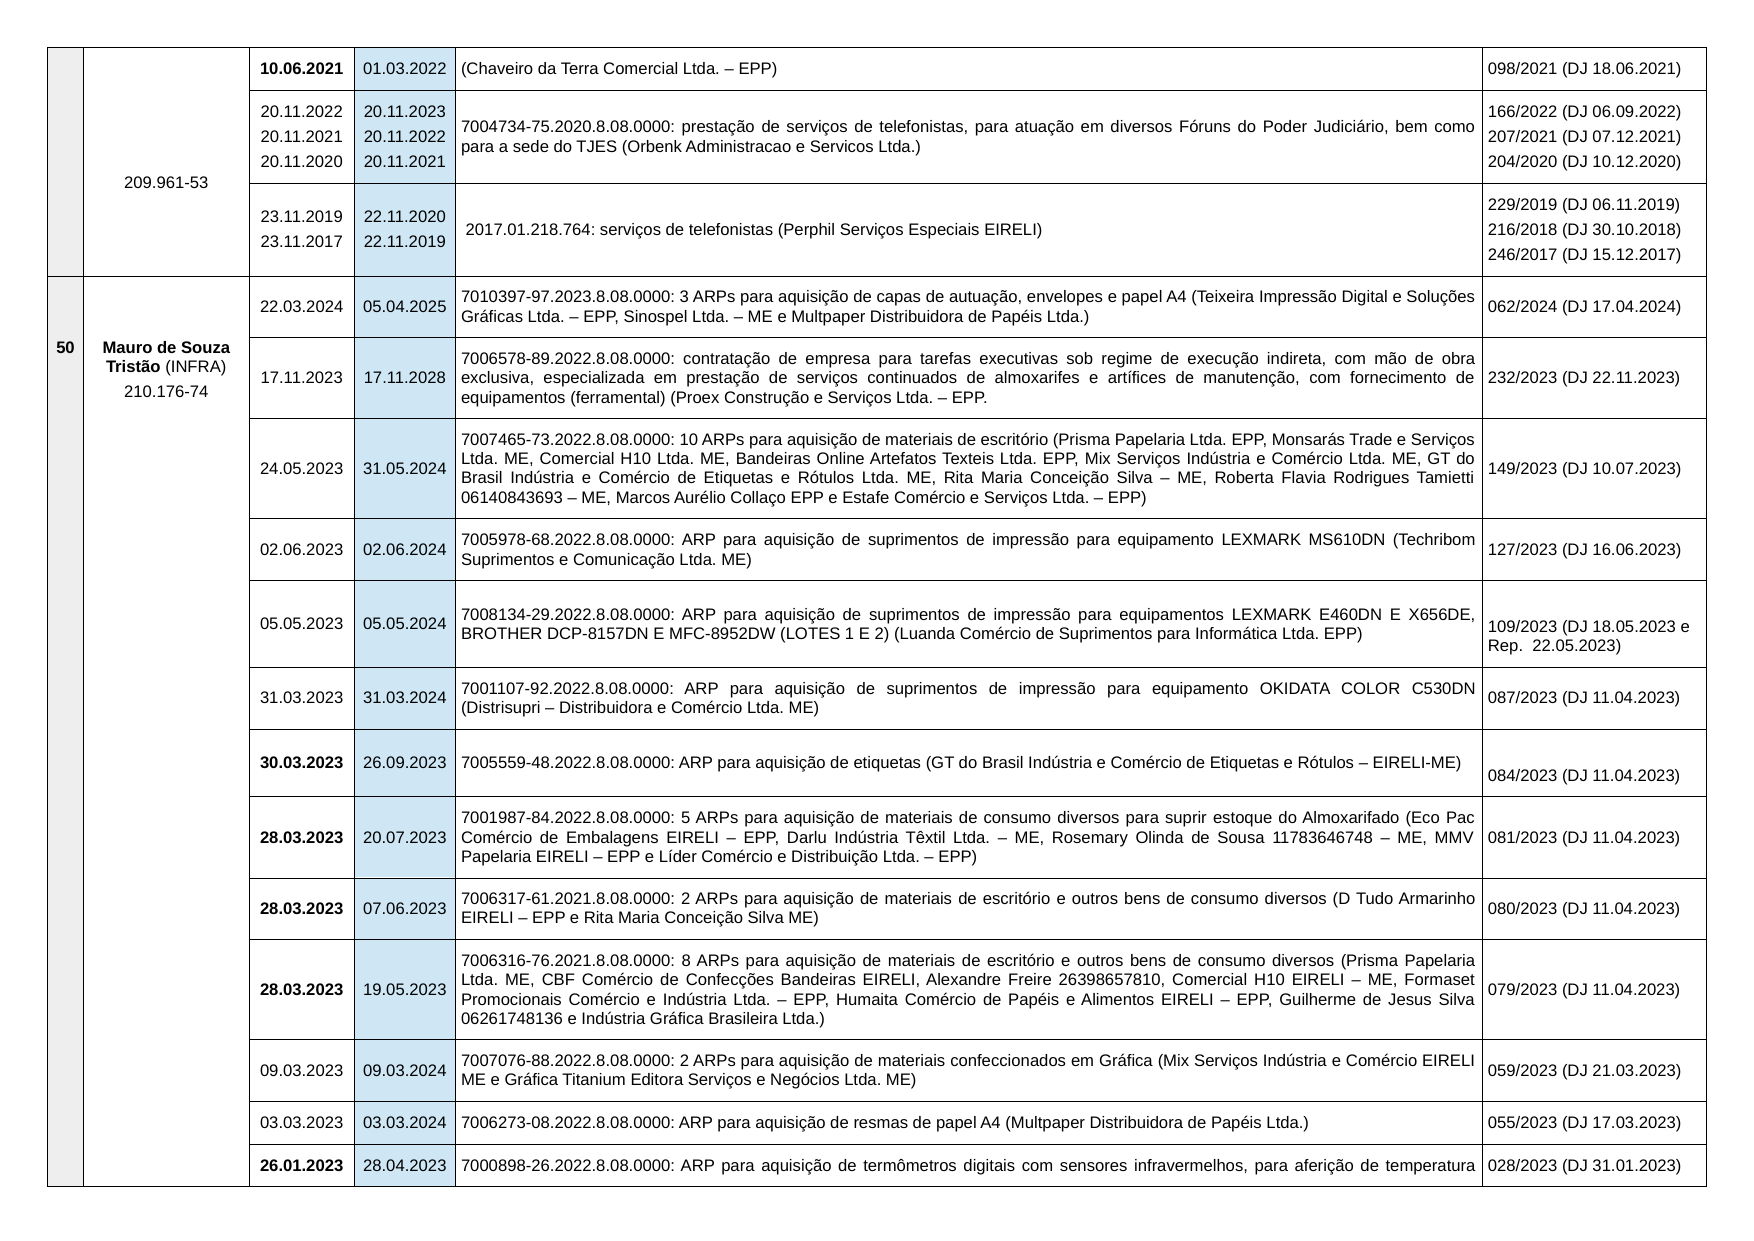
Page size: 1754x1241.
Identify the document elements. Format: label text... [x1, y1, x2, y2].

table_cell 059/2023 (DJ 21.03.2023) [1483, 1040, 1706, 1101]
table_cell 02.06.2023 [250, 519, 354, 580]
table_cell (Chaveiro da Terra Comercial Ltda. – EPP) [456, 48, 1482, 90]
table_cell 232/2023 (DJ 22.11.2023) [1483, 338, 1706, 418]
table_cell [48, 48, 83, 276]
table_cell 17.11.2023 [250, 338, 354, 418]
table_cell 7006578-89.2022.8.08.0000: contratação de empresa para tarefas executivas sob regime de execução indireta, com mão de obra exclusiva, especializada em prestação de serviços continuados de almoxarifes e artífices de manutenção, com fornecimento de equipamentos (ferramental) (Proex Construção e Serviços Ltda. – EPP. [456, 338, 1482, 418]
table_cell 22.11.2020 22.11.2019 [355, 184, 455, 276]
table_cell 07.06.2023 [355, 879, 455, 939]
table_cell 03.03.2024 [355, 1102, 455, 1144]
table_cell 05.05.2023 [250, 581, 354, 667]
table_cell Mauro de Souza Tristão (INFRA) 210.176-74 [84, 277, 249, 1186]
table_cell 26.01.2023 [250, 1145, 354, 1186]
table_cell 19.05.2023 [355, 940, 455, 1039]
table_cell 05.05.2024 [355, 581, 455, 667]
table_cell 30.03.2023 [250, 730, 354, 796]
table_cell 20.07.2023 [355, 797, 455, 877]
table_cell 062/2024 (DJ 17.04.2024) [1483, 277, 1706, 337]
table_cell 109/2023 (DJ 18.05.2023 e Rep. 22.05.2023) [1483, 581, 1706, 667]
table_cell 28.03.2023 [250, 797, 354, 877]
table_cell 24.05.2023 [250, 419, 354, 518]
table_cell 149/2023 (DJ 10.07.2023) [1483, 419, 1706, 518]
table_cell 166/2022 (DJ 06.09.2022) 207/2021 (DJ 07.12.2021) 204/2020 (DJ 10.12.2020) [1483, 91, 1706, 183]
table_cell 209.961-53 [84, 48, 249, 276]
table_cell 7006273-08.2022.8.08.0000: ARP para aquisição de resmas de papel A4 (Multpaper Distribuidora de Papéis Ltda.) [456, 1102, 1482, 1144]
table_cell 28.03.2023 [250, 940, 354, 1039]
table_cell 50 [48, 277, 83, 1186]
table_cell 03.03.2023 [250, 1102, 354, 1144]
table_cell 7010397-97.2023.8.08.0000: 3 ARPs para aquisição de capas de autuação, envelopes e papel A4 (Teixeira Impressão Digital e Soluções Gráficas Ltda. – EPP, Sinospel Ltda. – ME e Multpaper Distribuidora de Papéis Ltda.) [456, 277, 1482, 337]
table_cell 23.11.2019 23.11.2017 [250, 184, 354, 276]
table_cell 028/2023 (DJ 31.01.2023) [1483, 1145, 1706, 1186]
table_cell 084/2023 (DJ 11.04.2023) [1483, 730, 1706, 796]
table_cell 7001107-92.2022.8.08.0000: ARP para aquisição de suprimentos de impressão para equipamento OKIDATA COLOR C530DN (Distrisupri – Distribuidora e Comércio Ltda. ME) [456, 668, 1482, 729]
table_cell 20.11.2022 20.11.2021 20.11.2020 [250, 91, 354, 183]
table_cell 7008134-29.2022.8.08.0000: ARP para aquisição de suprimentos de impressão para equipamentos LEXMARK E460DN E X656DE, BROTHER DCP-8157DN E MFC-8952DW (LOTES 1 E 2) (Luanda Comércio de Suprimentos para Informática Ltda. EPP) [456, 581, 1482, 667]
table_cell 26.09.2023 [355, 730, 455, 796]
table_cell 7007465-73.2022.8.08.0000: 10 ARPs para aquisição de materiais de escritório (Prisma Papelaria Ltda. EPP, Monsarás Trade e Serviços Ltda. ME, Comercial H10 Ltda. ME, Bandeiras Online Artefatos Texteis Ltda. EPP, Mix Serviços Indústria e Comércio Ltda. ME, GT do Brasil Indústria e Comércio de Etiquetas e Rótulos Ltda. ME, Rita Maria Conceição Silva – ME, Roberta Flavia Rodrigues Tamietti 06140843693 – ME, Marcos Aurélio Collaço EPP e Estafe Comércio e Serviços Ltda. – EPP) [456, 419, 1482, 518]
table_cell 7000898-26.2022.8.08.0000: ARP para aquisição de termômetros digitais com sensores infravermelhos, para aferição de temperatura [456, 1145, 1482, 1186]
table_cell 7001987-84.2022.8.08.0000: 5 ARPs para aquisição de materiais de consumo diversos para suprir estoque do Almoxarifado (Eco Pac Comércio de Embalagens EIRELI – EPP, Darlu Indústria Têxtil Ltda. – ME, Rosemary Olinda de Sousa 11783646748 – ME, MMV Papelaria EIRELI – EPP e Líder Comércio e Distribuição Ltda. – EPP) [456, 797, 1482, 877]
table_cell 31.05.2024 [355, 419, 455, 518]
table_cell 05.04.2025 [355, 277, 455, 337]
table_cell 2017.01.218.764: serviços de telefonistas (Perphil Serviços Especiais EIRELI) [456, 184, 1482, 276]
table_cell 081/2023 (DJ 11.04.2023) [1483, 797, 1706, 877]
table_cell 098/2021 (DJ 18.06.2021) [1483, 48, 1706, 90]
table_cell 055/2023 (DJ 17.03.2023) [1483, 1102, 1706, 1144]
table_cell 087/2023 (DJ 11.04.2023) [1483, 668, 1706, 729]
table_cell 080/2023 (DJ 11.04.2023) [1483, 879, 1706, 939]
table_cell 09.03.2023 [250, 1040, 354, 1101]
table_cell 127/2023 (DJ 16.06.2023) [1483, 519, 1706, 580]
table_cell 09.03.2024 [355, 1040, 455, 1101]
table_cell 7007076-88.2022.8.08.0000: 2 ARPs para aquisição de materiais confeccionados em Gráfica (Mix Serviços Indústria e Comércio EIRELI ME e Gráfica Titanium Editora Serviços e Negócios Ltda. ME) [456, 1040, 1482, 1101]
table_cell 28.04.2023 [355, 1145, 455, 1186]
table_cell 7005978-68.2022.8.08.0000: ARP para aquisição de suprimentos de impressão para equipamento LEXMARK MS610DN (Techribom Suprimentos e Comunicação Ltda. ME) [456, 519, 1482, 580]
table_cell 7006316-76.2021.8.08.0000: 8 ARPs para aquisição de materiais de escritório e outros bens de consumo diversos (Prisma Papelaria Ltda. ME, CBF Comércio de Confecções Bandeiras EIRELI, Alexandre Freire 26398657810, Comercial H10 EIRELI – ME, Formaset Promocionais Comércio e Indústria Ltda. – EPP, Humaita Comércio de Papéis e Alimentos EIRELI – EPP, Guilherme de Jesus Silva 06261748136 e Indústria Gráfica Brasileira Ltda.) [456, 940, 1482, 1039]
table_cell 02.06.2024 [355, 519, 455, 580]
table_cell 10.06.2021 [250, 48, 354, 90]
table_cell 17.11.2028 [355, 338, 455, 418]
table_cell 01.03.2022 [355, 48, 455, 90]
table_cell 22.03.2024 [250, 277, 354, 337]
table_cell 229/2019 (DJ 06.11.2019) 216/2018 (DJ 30.10.2018) 246/2017 (DJ 15.12.2017) [1483, 184, 1706, 276]
table_cell 20.11.2023 20.11.2022 20.11.2021 [355, 91, 455, 183]
table_cell 31.03.2023 [250, 668, 354, 729]
table_cell 28.03.2023 [250, 879, 354, 939]
table_cell 079/2023 (DJ 11.04.2023) [1483, 940, 1706, 1039]
table_cell 7006317-61.2021.8.08.0000: 2 ARPs para aquisição de materiais de escritório e outros bens de consumo diversos (D Tudo Armarinho EIRELI – EPP e Rita Maria Conceição Silva ME) [456, 879, 1482, 939]
table_cell 31.03.2024 [355, 668, 455, 729]
table_cell 7004734-75.2020.8.08.0000: prestação de serviços de telefonistas, para atuação em diversos Fóruns do Poder Judiciário, bem como para a sede do TJES (Orbenk Administracao e Servicos Ltda.) [456, 91, 1482, 183]
table_cell 7005559-48.2022.8.08.0000: ARP para aquisição de etiquetas (GT do Brasil Indústria e Comércio de Etiquetas e Rótulos – EIRELI-ME) [456, 730, 1482, 796]
